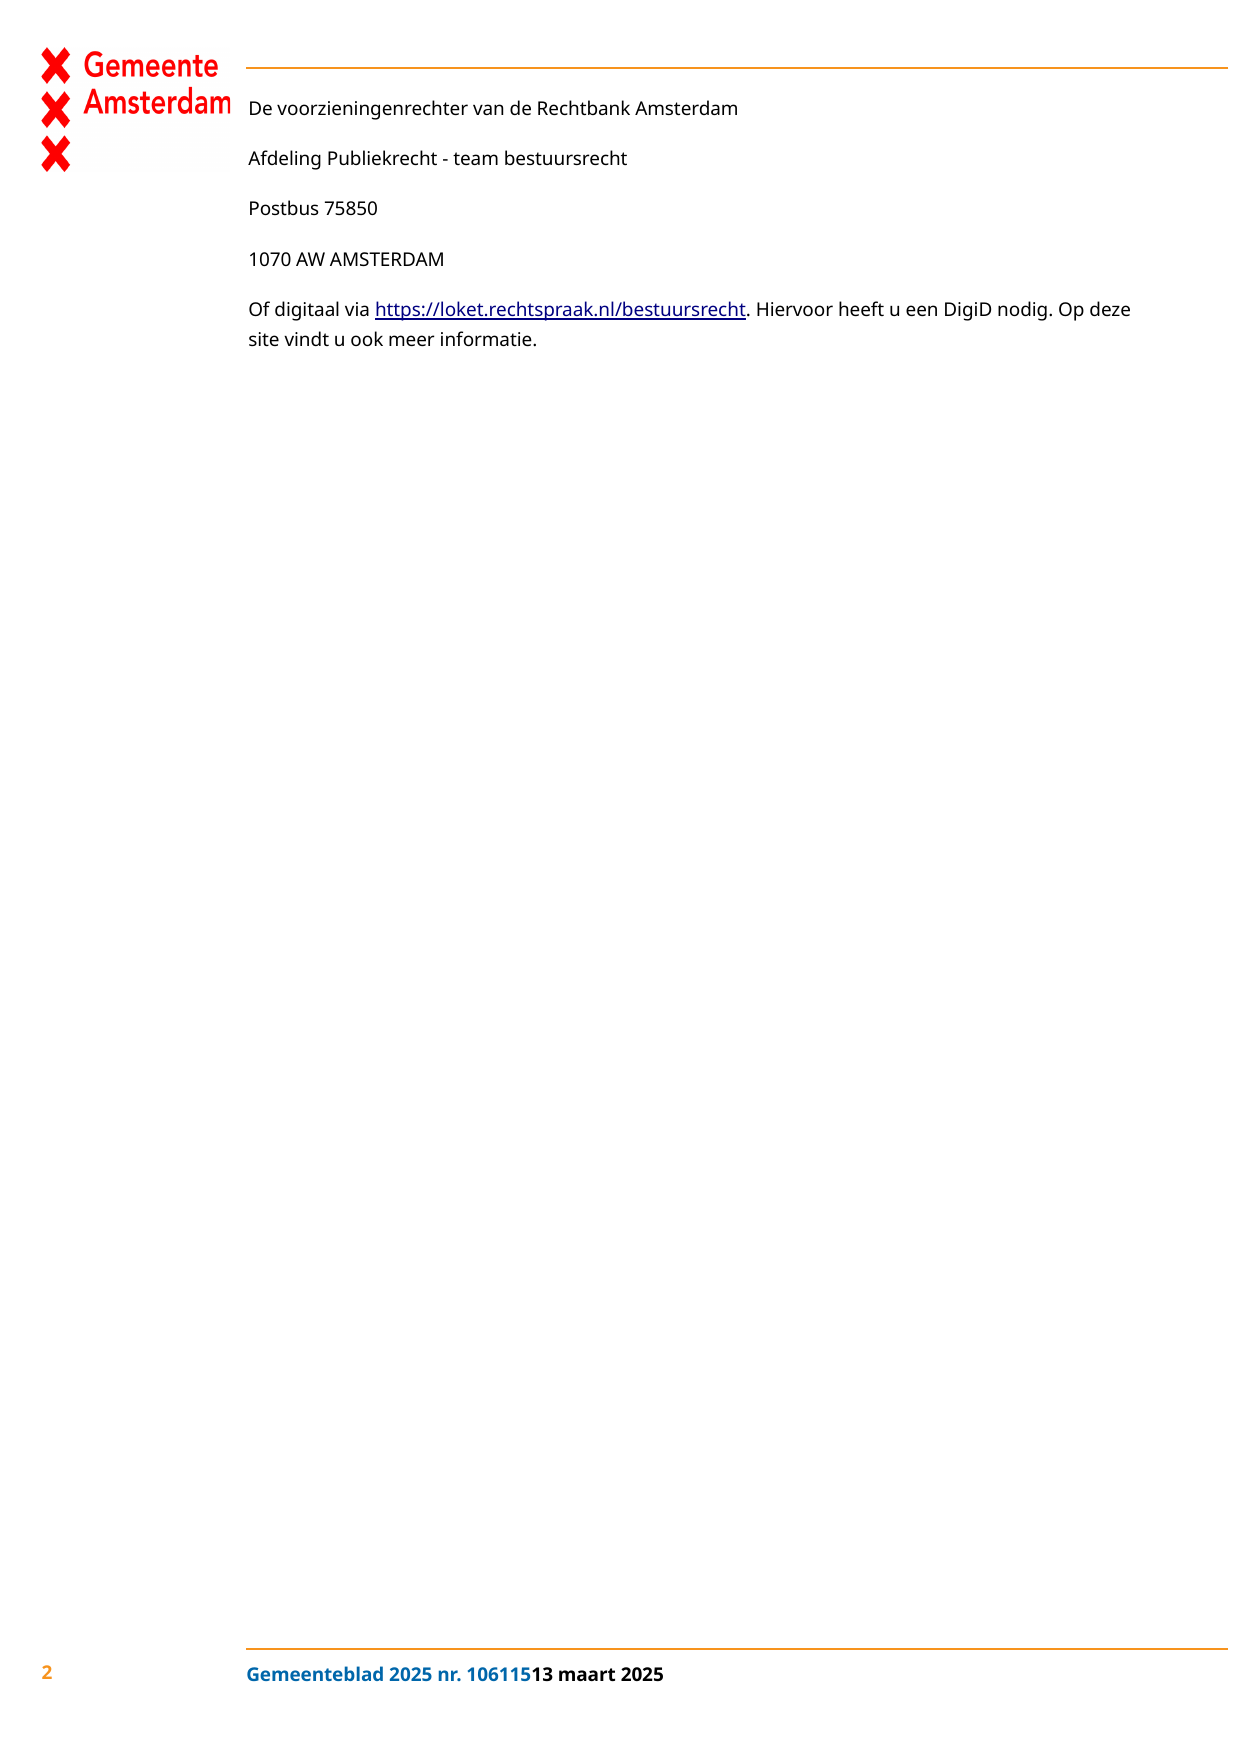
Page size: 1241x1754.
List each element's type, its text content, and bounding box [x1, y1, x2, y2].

text Afdeling Publiekrecht - team bestuursrecht [248, 145, 1152, 171]
text Postbus 75850 [248, 196, 1152, 221]
picture [41, 47, 231, 172]
text 1070 AW AMSTERDAM [248, 246, 1152, 272]
text De voorzieningenrechter van de Rechtbank Amsterdam [248, 95, 1152, 121]
text Of digitaal via https://loket.rechtspraak.nl/bestuursrecht. Hiervoor heeft u een DigiD nodig. Op deze site vindt u ook meer informatie. [248, 296, 1152, 352]
